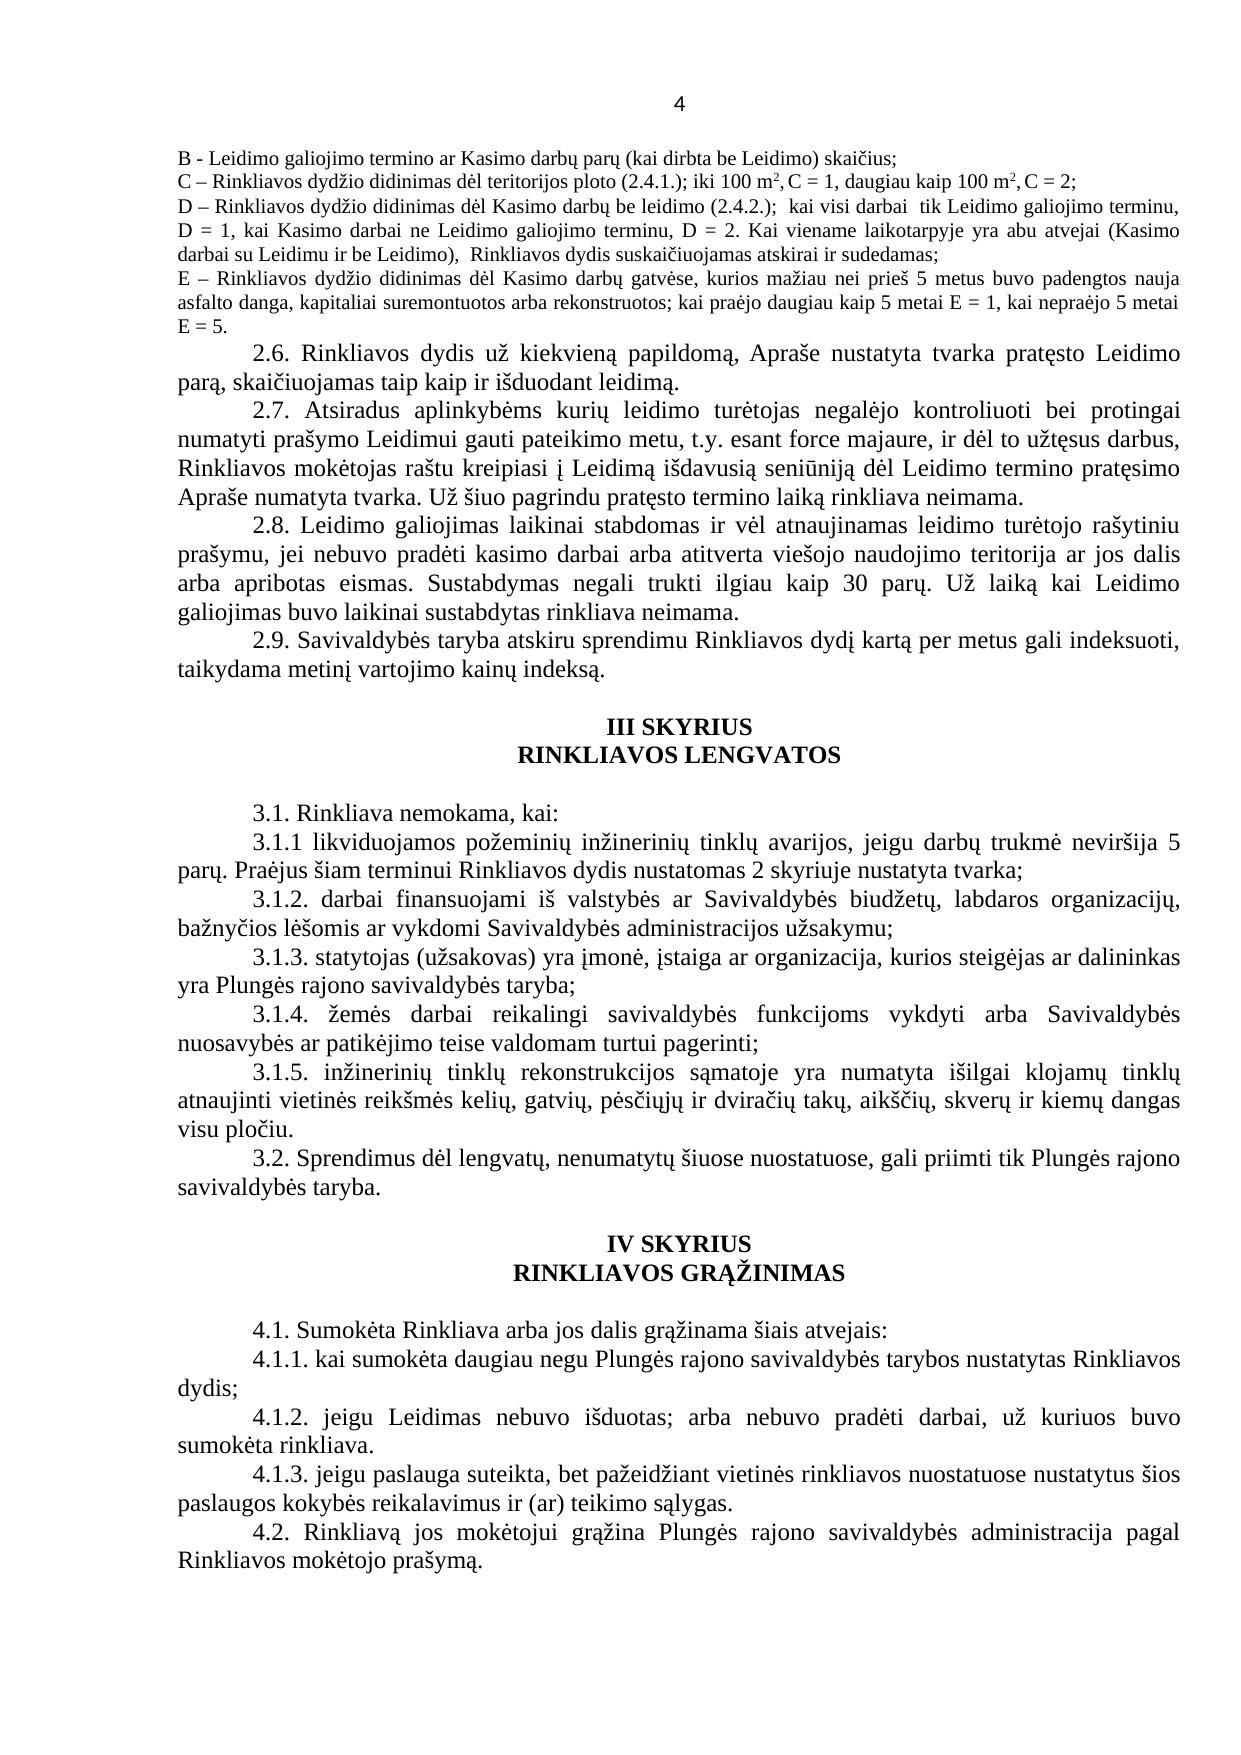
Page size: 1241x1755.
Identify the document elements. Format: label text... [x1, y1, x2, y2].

text 4.1.1. kai sumokėta daugiau negu Plungės rajono savivaldybės tarybos nustatytas Rinkliavos dydis; [177, 1344, 1181, 1402]
text 3.1.1 likviduojamos požeminių inžinerinių tinklų avarijos, jeigu darbų trukmė neviršija 5 parų. Praėjus šiam terminui Rinkliavos dydis nustatomas 2 skyriuje nustatyta tvarka; [177, 827, 1181, 884]
text 4.2. Rinkliavą jos mokėtojui grąžina Plungės rajono savivaldybės administracija pagal Rinkliavos mokėtojo prašymą. [177, 1517, 1181, 1574]
text 4.1. Sumokėta Rinkliava arba jos dalis grąžinama šiais atvejais: [177, 1315, 1181, 1344]
text RINKLIAVOS GRĄŽINIMAS [177, 1258, 1181, 1287]
text B - Leidimo galiojimo termino ar Kasimo darbų parų (kai dirbta be Leidimo) skaičius; [177, 145, 1181, 169]
text 3.1.4. žemės darbai reikalingi savivaldybės funkcijoms vykdyti arba Savivaldybės nuosavybės ar patikėjimo teise valdomam turtui pagerinti; [177, 999, 1181, 1057]
text E – Rinkliavos dydžio didinimas dėl Kasimo darbų gatvėse, kurios mažiau nei prieš 5 metus buvo padengtos nauja asfalto danga, kapitaliai suremontuotos arba rekonstruotos; kai praėjo daugiau kaip 5 metai E = 1, kai nepraėjo 5 metai E = 5. [177, 266, 1181, 338]
text 2.7. Atsiradus aplinkybėms kurių leidimo turėtojas negalėjo kontroliuoti bei protingai numatyti prašymo Leidimui gauti pateikimo metu, t.y. esant force majaure, ir dėl to užtęsus darbus, Rinkliavos mokėtojas raštu kreipiasi į Leidimą išdavusią seniūniją dėl Leidimo termino pratęsimo Apraše numatyta tvarka. Už šiuo pagrindu pratęsto termino laiką rinkliava neimama. [177, 395, 1181, 510]
text 2.8. Leidimo galiojimas laikinai stabdomas ir vėl atnaujinamas leidimo turėtojo rašytiniu prašymu, jei nebuvo pradėti kasimo darbai arba atitverta viešojo naudojimo teritorija ar jos dalis arba apribotas eismas. Sustabdymas negali trukti ilgiau kaip 30 parų. Už laiką kai Leidimo galiojimas buvo laikinai sustabdytas rinkliava neimama. [177, 510, 1181, 625]
text 3.1.5. inžinerinių tinklų rekonstrukcijos sąmatoje yra numatyta išilgai klojamų tinklų atnaujinti vietinės reikšmės kelių, gatvių, pėsčiųjų ir dviračių takų, aikščių, skverų ir kiemų dangas visu pločiu. [177, 1057, 1181, 1143]
text IV SKYRIUS [177, 1229, 1181, 1258]
text 3.2. Sprendimus dėl lengvatų, nenumatytų šiuose nuostatuose, gali priimti tik Plungės rajono savivaldybės taryba. [177, 1143, 1181, 1200]
text 4.1.2. jeigu Leidimas nebuvo išduotas; arba nebuvo pradėti darbai, už kuriuos buvo sumokėta rinkliava. [177, 1402, 1181, 1459]
text 4.1.3. jeigu paslauga suteikta, bet pažeidžiant vietinės rinkliavos nuostatuose nustatytus šios paslaugos kokybės reikalavimus ir (ar) teikimo sąlygas. [177, 1459, 1181, 1517]
text 2.6. Rinkliavos dydis už kiekvieną papildomą, Apraše nustatyta tvarka pratęsto Leidimo parą, skaičiuojamas taip kaip ir išduodant leidimą. [177, 338, 1181, 395]
text D – Rinkliavos dydžio didinimas dėl Kasimo darbų be leidimo (2.4.2.); kai visi darbai tik Leidimo galiojimo terminu, D = 1, kai Kasimo darbai ne Leidimo galiojimo terminu, D = 2. Kai viename laikotarpyje yra abu atvejai (Kasimo darbai su Leidimu ir be Leidimo), Rinkliavos dydis suskaičiuojamas atskirai ir sudedamas; [177, 193, 1181, 266]
text 2.9. Savivaldybės taryba atskiru sprendimu Rinkliavos dydį kartą per metus gali indeksuoti, taikydama metinį vartojimo kainų indeksą. [177, 625, 1181, 683]
text 3.1.2. darbai finansuojami iš valstybės ar Savivaldybės biudžetų, labdaros organizacijų, bažnyčios lėšomis ar vykdomi Savivaldybės administracijos užsakymu; [177, 884, 1181, 942]
text III SKYRIUS [177, 712, 1181, 740]
text 3.1. Rinkliava nemokama, kai: [177, 798, 1181, 827]
text 3.1.3. statytojas (užsakovas) yra įmonė, įstaiga ar organizacija, kurios steigėjas ar dalininkas yra Plungės rajono savivaldybės taryba; [177, 942, 1181, 999]
text RINKLIAVOS LENGVATOS [177, 740, 1181, 769]
text C – Rinkliavos dydžio didinimas dėl teritorijos ploto (2.4.1.); iki 100 m2, C = 1, daugiau kaip 100 m2, C = 2; [177, 169, 1181, 193]
